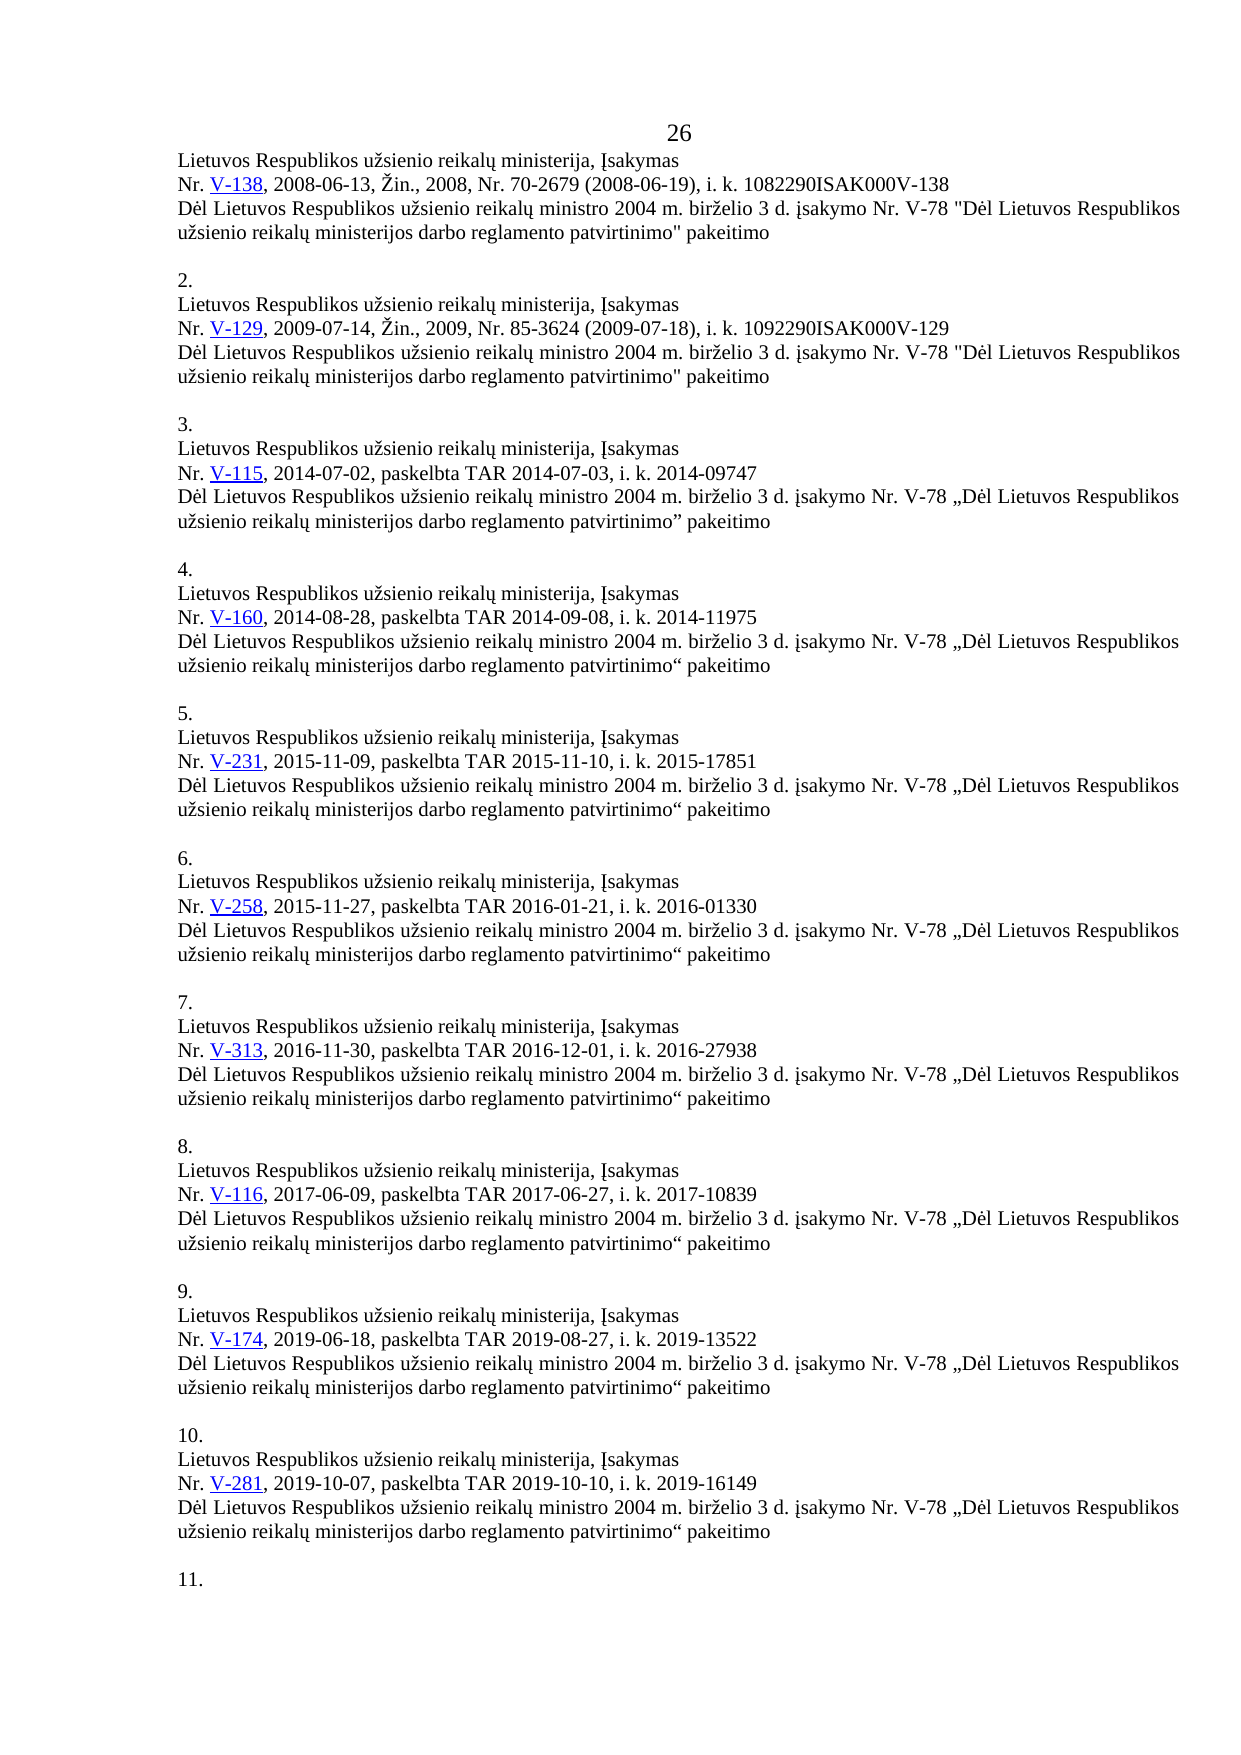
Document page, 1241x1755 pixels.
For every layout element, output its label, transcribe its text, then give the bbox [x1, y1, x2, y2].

text Dėl Lietuvos Respublikos užsienio reikalų ministro 2004 m. birželio 3 d. įsakymo Nr. V-78 „Dėl Lietuvos Respublikos užsienio reikalų ministerijos darbo reglamento patvirtinimo“ pakeitimo [177, 773, 1181, 821]
text 11. [177, 1567, 1181, 1591]
text Dėl Lietuvos Respublikos užsienio reikalų ministro 2004 m. birželio 3 d. įsakymo Nr. V-78 „Dėl Lietuvos Respublikos užsienio reikalų ministerijos darbo reglamento patvirtinimo“ pakeitimo [177, 1206, 1181, 1254]
text 2. [177, 268, 1181, 292]
text Dėl Lietuvos Respublikos užsienio reikalų ministro 2004 m. birželio 3 d. įsakymo Nr. V-78 "Dėl Lietuvos Respublikos užsienio reikalų ministerijos darbo reglamento patvirtinimo" pakeitimo [177, 340, 1181, 388]
text Nr. V-174, 2019-06-18, paskelbta TAR 2019-08-27, i. k. 2019-13522 [177, 1327, 1181, 1351]
text Nr. V-258, 2015-11-27, paskelbta TAR 2016-01-21, i. k. 2016-01330 [177, 893, 1181, 918]
text Nr. V-281, 2019-10-07, paskelbta TAR 2019-10-10, i. k. 2019-16149 [177, 1471, 1181, 1495]
text Dėl Lietuvos Respublikos užsienio reikalų ministro 2004 m. birželio 3 d. įsakymo Nr. V-78 „Dėl Lietuvos Respublikos užsienio reikalų ministerijos darbo reglamento patvirtinimo“ pakeitimo [177, 1495, 1181, 1543]
text Lietuvos Respublikos užsienio reikalų ministerija, Įsakymas [177, 869, 1181, 893]
text Dėl Lietuvos Respublikos užsienio reikalų ministro 2004 m. birželio 3 d. įsakymo Nr. V-78 „Dėl Lietuvos Respublikos užsienio reikalų ministerijos darbo reglamento patvirtinimo“ pakeitimo [177, 1062, 1181, 1110]
text 5. [177, 701, 1181, 725]
text Nr. V-313, 2016-11-30, paskelbta TAR 2016-12-01, i. k. 2016-27938 [177, 1038, 1181, 1062]
text Dėl Lietuvos Respublikos užsienio reikalų ministro 2004 m. birželio 3 d. įsakymo Nr. V-78 „Dėl Lietuvos Respublikos užsienio reikalų ministerijos darbo reglamento patvirtinimo“ pakeitimo [177, 918, 1181, 966]
text Nr. V-115, 2014-07-02, paskelbta TAR 2014-07-03, i. k. 2014-09747 [177, 460, 1181, 484]
text 9. [177, 1278, 1181, 1303]
text 7. [177, 990, 1181, 1014]
text Nr. V-138, 2008-06-13, Žin., 2008, Nr. 70-2679 (2008-06-19), i. k. 1082290ISAK000V-138 [177, 172, 1181, 196]
text Lietuvos Respublikos užsienio reikalų ministerija, Įsakymas [177, 148, 1181, 172]
text 4. [177, 557, 1181, 581]
text Nr. V-116, 2017-06-09, paskelbta TAR 2017-06-27, i. k. 2017-10839 [177, 1182, 1181, 1206]
text Dėl Lietuvos Respublikos užsienio reikalų ministro 2004 m. birželio 3 d. įsakymo Nr. V-78 "Dėl Lietuvos Respublikos užsienio reikalų ministerijos darbo reglamento patvirtinimo" pakeitimo [177, 196, 1181, 244]
text 10. [177, 1423, 1181, 1447]
text Lietuvos Respublikos užsienio reikalų ministerija, Įsakymas [177, 1014, 1181, 1038]
text Lietuvos Respublikos užsienio reikalų ministerija, Įsakymas [177, 436, 1181, 460]
text Nr. V-160, 2014-08-28, paskelbta TAR 2014-09-08, i. k. 2014-11975 [177, 605, 1181, 629]
text Dėl Lietuvos Respublikos užsienio reikalų ministro 2004 m. birželio 3 d. įsakymo Nr. V-78 „Dėl Lietuvos Respublikos užsienio reikalų ministerijos darbo reglamento patvirtinimo” pakeitimo [177, 484, 1181, 533]
text Lietuvos Respublikos užsienio reikalų ministerija, Įsakymas [177, 1158, 1181, 1182]
text 8. [177, 1134, 1181, 1158]
text Dėl Lietuvos Respublikos užsienio reikalų ministro 2004 m. birželio 3 d. įsakymo Nr. V-78 „Dėl Lietuvos Respublikos užsienio reikalų ministerijos darbo reglamento patvirtinimo“ pakeitimo [177, 629, 1181, 677]
text Lietuvos Respublikos užsienio reikalų ministerija, Įsakymas [177, 725, 1181, 749]
text 3. [177, 412, 1181, 436]
text Lietuvos Respublikos užsienio reikalų ministerija, Įsakymas [177, 1303, 1181, 1327]
text Dėl Lietuvos Respublikos užsienio reikalų ministro 2004 m. birželio 3 d. įsakymo Nr. V-78 „Dėl Lietuvos Respublikos užsienio reikalų ministerijos darbo reglamento patvirtinimo“ pakeitimo [177, 1351, 1181, 1399]
text 6. [177, 845, 1181, 869]
text Nr. V-129, 2009-07-14, Žin., 2009, Nr. 85-3624 (2009-07-18), i. k. 1092290ISAK000V-129 [177, 316, 1181, 340]
text Lietuvos Respublikos užsienio reikalų ministerija, Įsakymas [177, 292, 1181, 316]
text Nr. V-231, 2015-11-09, paskelbta TAR 2015-11-10, i. k. 2015-17851 [177, 749, 1181, 773]
text Lietuvos Respublikos užsienio reikalų ministerija, Įsakymas [177, 581, 1181, 605]
text Lietuvos Respublikos užsienio reikalų ministerija, Įsakymas [177, 1447, 1181, 1471]
